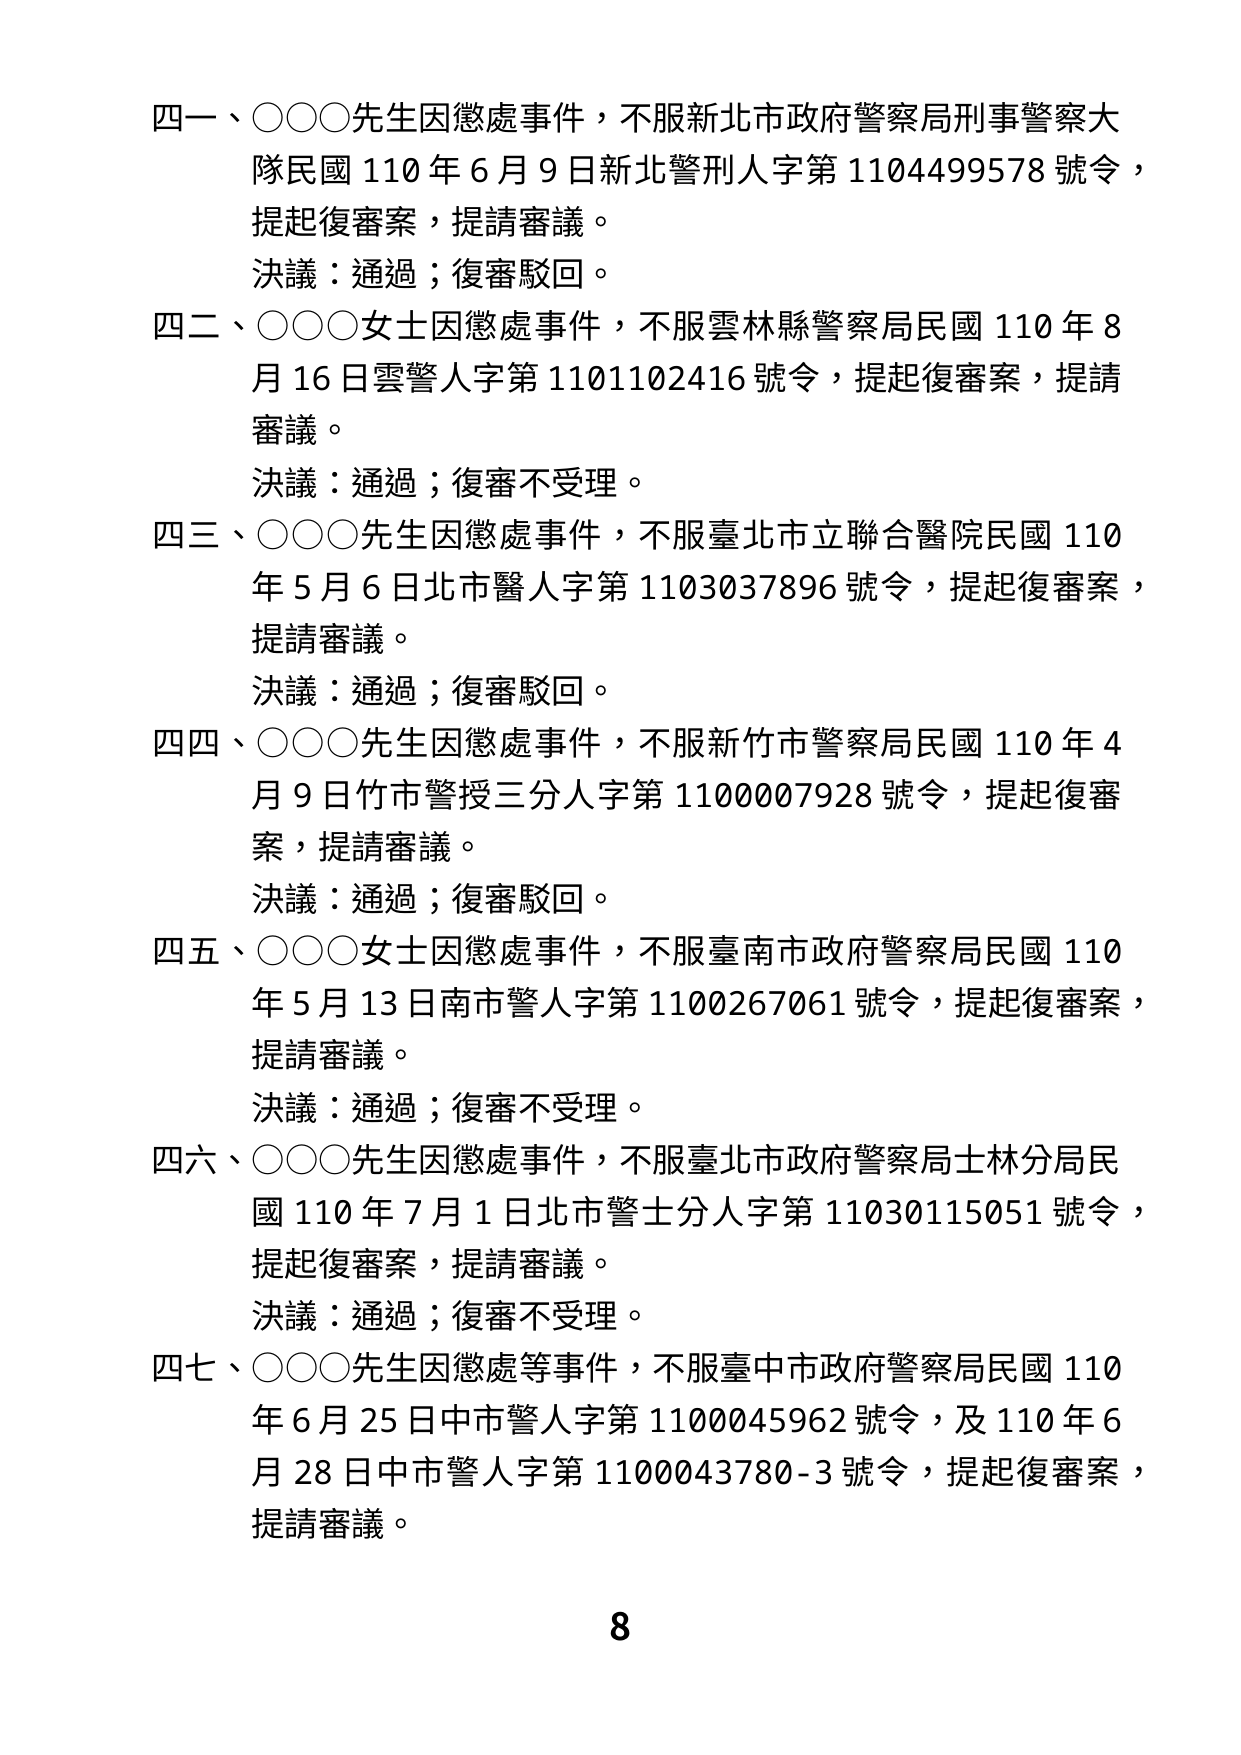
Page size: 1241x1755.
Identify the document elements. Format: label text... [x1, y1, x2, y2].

text 決議：通過；復審駁回。 [251, 870, 1122, 922]
text 四六、○○○先生因懲處事件，不服臺北市政府警察局士林分局民國110年7月1日北市警士分人字第11030115051號令，提起復審案，提請審議。 [118, 1130, 1122, 1287]
text 四七、○○○先生因懲處等事件，不服臺中市政府警察局民國110年6月25日中市警人字第1100045962號令，及110年6月28日中市警人字第1100043780-3號令，提起復審案，提請審議。 [118, 1339, 1122, 1547]
text 四二、○○○女士因懲處事件，不服雲林縣警察局民國110年8月16日雲警人字第1101102416號令，提起復審案，提請審議。 [118, 297, 1122, 453]
text 決議：通過；復審不受理。 [251, 1078, 1122, 1130]
text 四五、○○○女士因懲處事件，不服臺南市政府警察局民國110年5月13日南市警人字第1100267061號令，提起復審案，提請審議。 [118, 922, 1122, 1078]
text 四三、○○○先生因懲處事件，不服臺北市立聯合醫院民國110年5月6日北市醫人字第1103037896號令，提起復審案，提請審議。 [118, 505, 1122, 662]
text 決議：通過；復審駁回。 [251, 245, 1122, 297]
text 決議：通過；復審不受理。 [251, 1287, 1122, 1339]
text 四四、○○○先生因懲處事件，不服新竹市警察局民國110年4月9日竹市警授三分人字第1100007928號令，提起復審案，提請審議。 [118, 714, 1122, 870]
text 決議：通過；復審不受理。 [251, 453, 1122, 505]
text 四一、○○○先生因懲處事件，不服新北市政府警察局刑事警察大隊民國110年6月9日新北警刑人字第1104499578號令，提起復審案，提請審議。 [118, 89, 1122, 245]
text 決議：通過；復審駁回。 [251, 662, 1122, 714]
